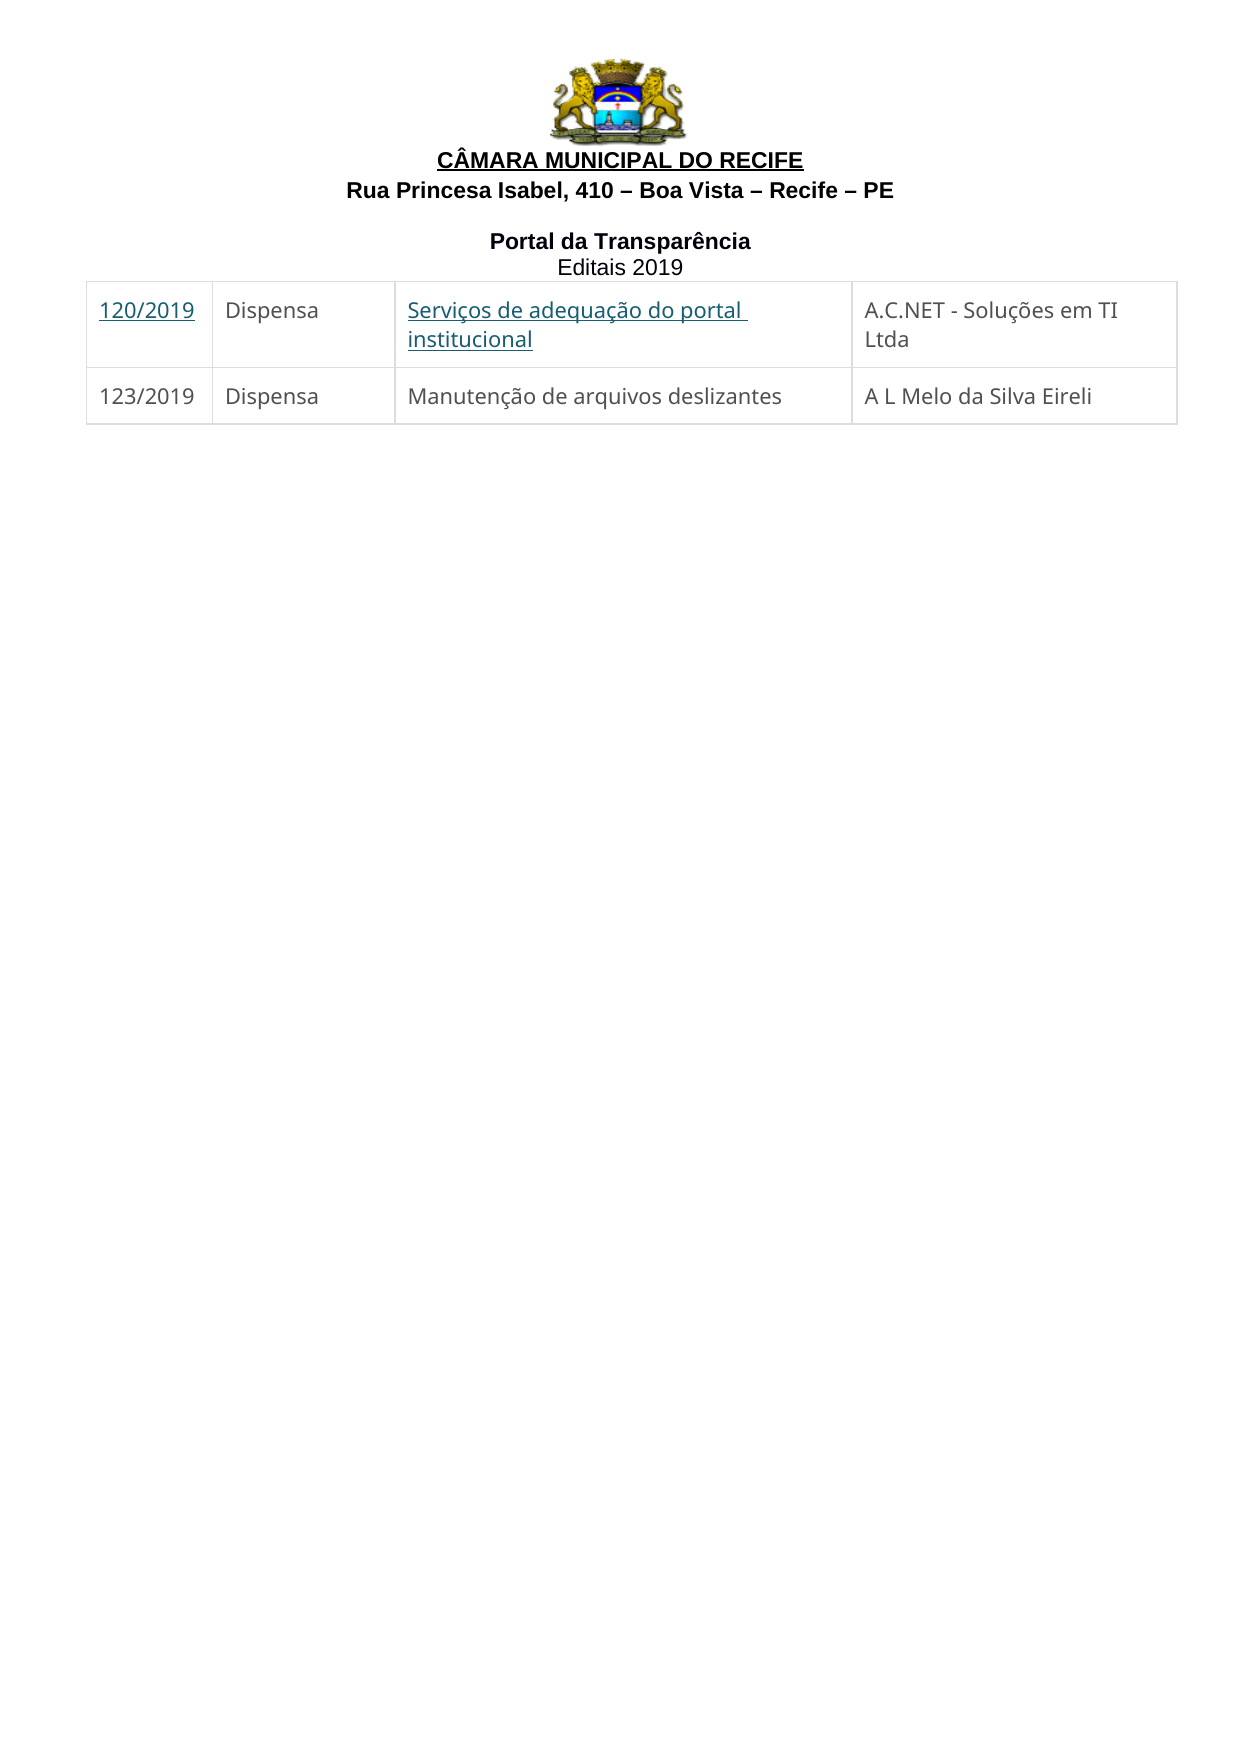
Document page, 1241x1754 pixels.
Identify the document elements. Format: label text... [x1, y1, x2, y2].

table_cell A.C.NET - Soluções em TI Ltda [853, 282, 1176, 367]
table_cell Dispensa [213, 368, 394, 423]
table_cell 120/2019 [87, 282, 212, 367]
table_cell 123/2019 [87, 368, 212, 423]
table_cell Manutenção de arquivos deslizantes [396, 368, 851, 423]
table_cell Serviços de adequação do portal institucional [396, 282, 851, 367]
table_cell A L Melo da Silva Eireli [853, 368, 1176, 423]
table_cell Dispensa [213, 282, 394, 367]
